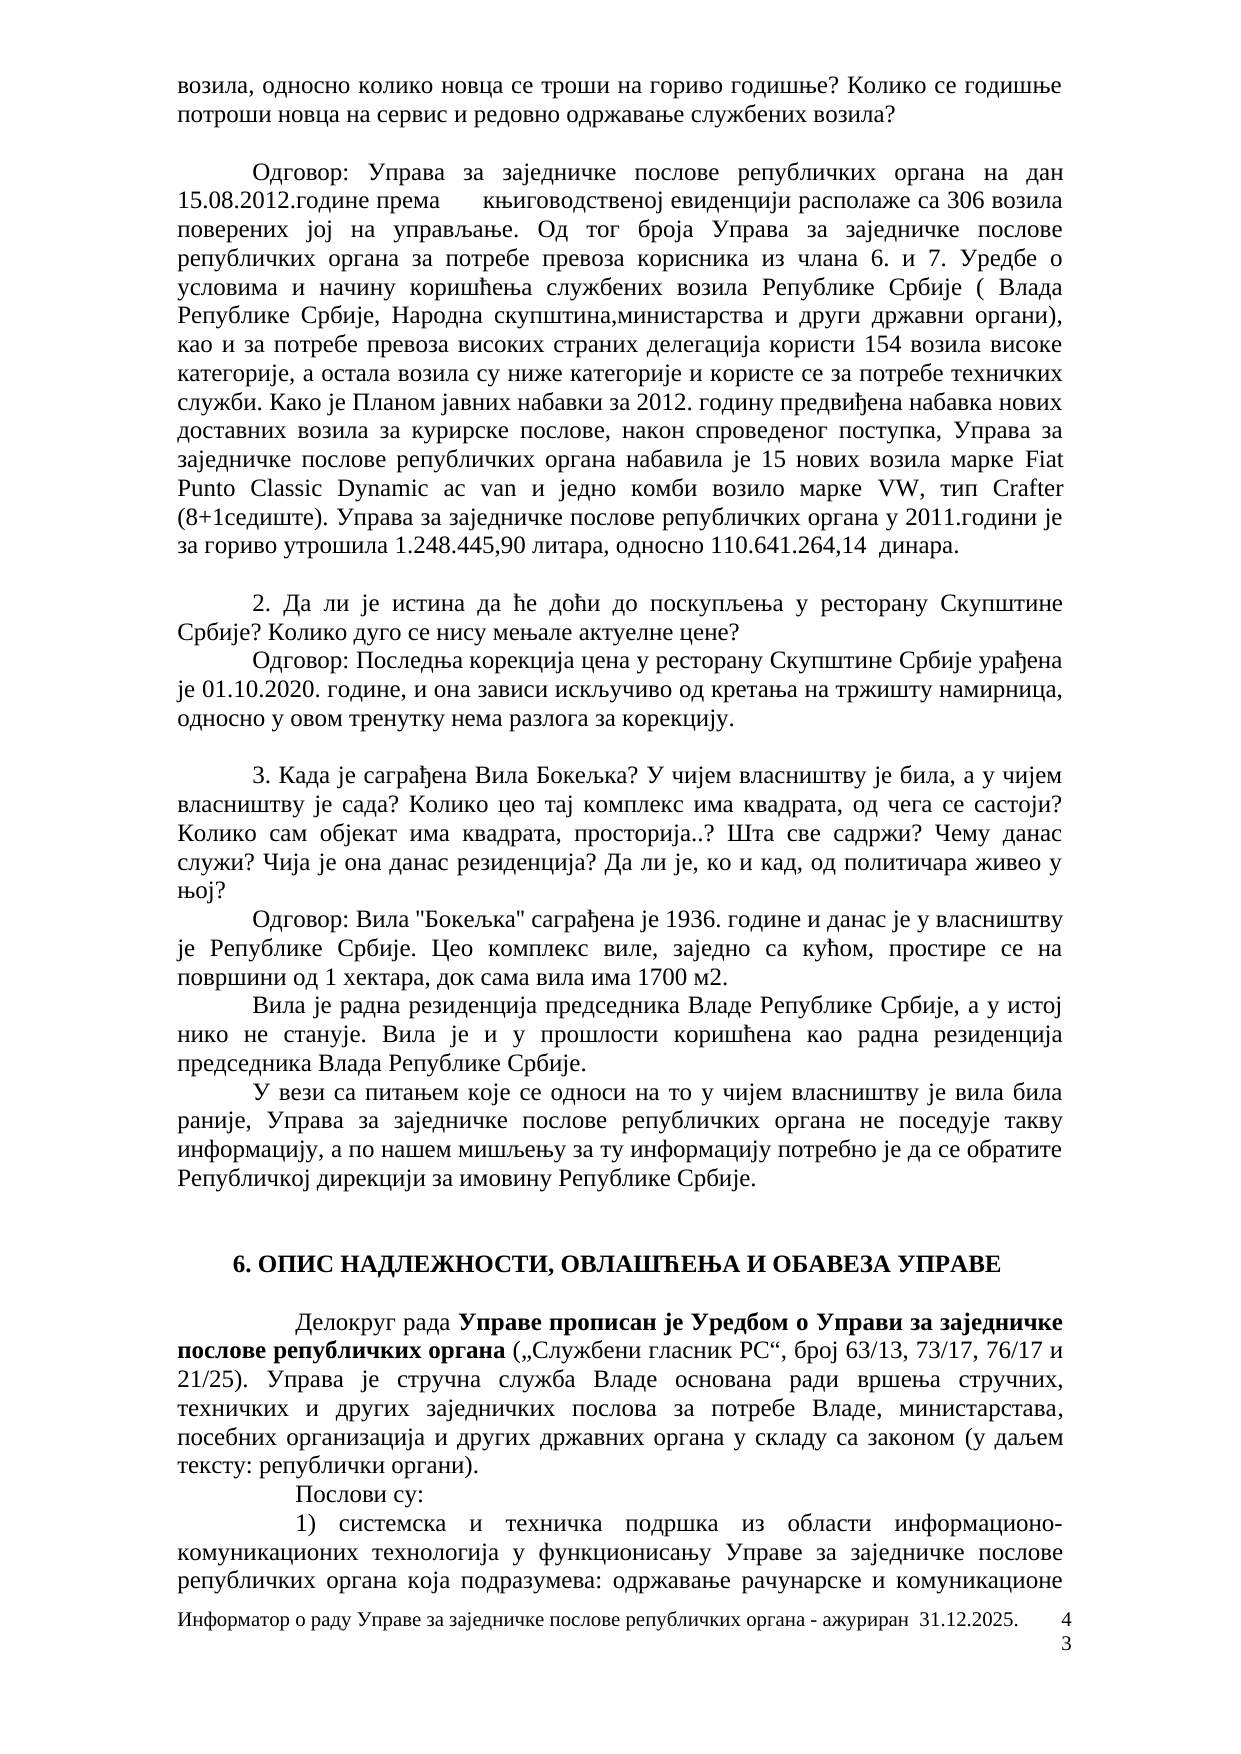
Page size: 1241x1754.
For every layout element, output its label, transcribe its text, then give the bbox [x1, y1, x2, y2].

subtitle 6. ОПИС НАДЛЕЖНОСТИ, ОВЛАШЋЕЊА И ОБАВЕЗА УПРАВЕ [177, 1249, 1063, 1278]
text Послови су: [177, 1479, 1063, 1508]
text Вила је радна резиденција председника Владе Републике Србије, а у истој нико не станује. Вила је и у прошлости коришћена као радна резиденција председника Влада Републике Србије. [177, 991, 1063, 1077]
text возила, односно колико новца се троши на гориво годишње? Колико се годишње потроши новца на сервис и редовно одржавање службених возила? [177, 71, 1063, 128]
text У вези са питањем које се односи на то у чијем власништву је вила била раније, Управа за заједничке послове републичких органа не поседује такву информацију, а по нашем мишљењу за ту информацију потребно је да се обратите Републичкој дирекцији за имовину Републике Србије. [177, 1077, 1063, 1192]
text Одговор: Вила ''Бокељка'' саграђена је 1936. године и данас је у власништву је Републике Србије. Цео комплекс виле, заједно са кућом, простире се на површини од 1 хектара, док сама вила има 1700 м2. [177, 904, 1063, 991]
text Одговор: Управа за заједничке послове републичких органа на дан 15.08.2012.године према књиговодственој евиденцији располаже са 306 возила поверених јој на управљање. Од тог броја Управа за заједничке послове републичких органа за потребе превоза корисника из члана 6. и 7. Уредбе о условима и начину коришћења службених возила Републике Србије ( Влада Републике Србије, Народна скупштина,министарства и други државни органи), као и за потребе превоза високих страних делегација користи 154 возила високе категорије, а остала возила су ниже категорије и користе се за потребе техничких служби. Како је Планом јавних набавки за 2012. годину предвиђена набавка нових доставних возила за курирске послове, након спроведеног поступка, Управа за заједничке послове републичких органа набавила је 15 нових возила марке Fiat Punto Classic Dynamic ac van и једно комби возило марке VW, тип Crafter (8+1седиште). Управа за заједничке послове републичких органа у 2011.години је за гориво утрошила 1.248.445,90 литара, односно 110.641.264,14 динара. [177, 157, 1063, 559]
text 2. Да ли је истина да ће доћи до поскупљења у ресторану Скупштине Србије? Колико дуго се нису мењале актуелне цене? [177, 588, 1063, 646]
text Одговор: Последња корекција цена у ресторану Скупштине Србије урађена је 01.10.2020. године, и она зависи искључиво од кретања на тржишту намирница, односно у овом тренутку нема разлога за корекцију. [177, 646, 1063, 732]
text Делокруг рада Управе прописан је Уредбом о Управи за заједничке послове републичких органа („Службени гласник РС“, број 63/13, 73/17, 76/17 и 21/25). Управа је стручна служба Владе основана ради вршења стручних, техничких и других заједничких послова за потребе Владе, министарстава, посебних организација и других државних органа у складу са законом (у даљем тексту: републички органи). [177, 1307, 1063, 1479]
text 1) системска и техничка подршка из области информационо-комуникационих технологија у функционисању Управе за заједничке послове републичких органа која подразумева: одржавање рачунарске и комуникационе [177, 1508, 1063, 1594]
text 3. Када је саграђена Вила Бокељка? У чијем власништву је била, а у чијем власништву је сада? Колико цео тај комплекс има квадрата, од чега се састоји? Колико сам објекат има квадрата, просторија..? Шта све садржи? Чему данас служи? Чија је она данас резиденција? Да ли је, ко и кад, од политичара живео у њој? [177, 761, 1063, 904]
